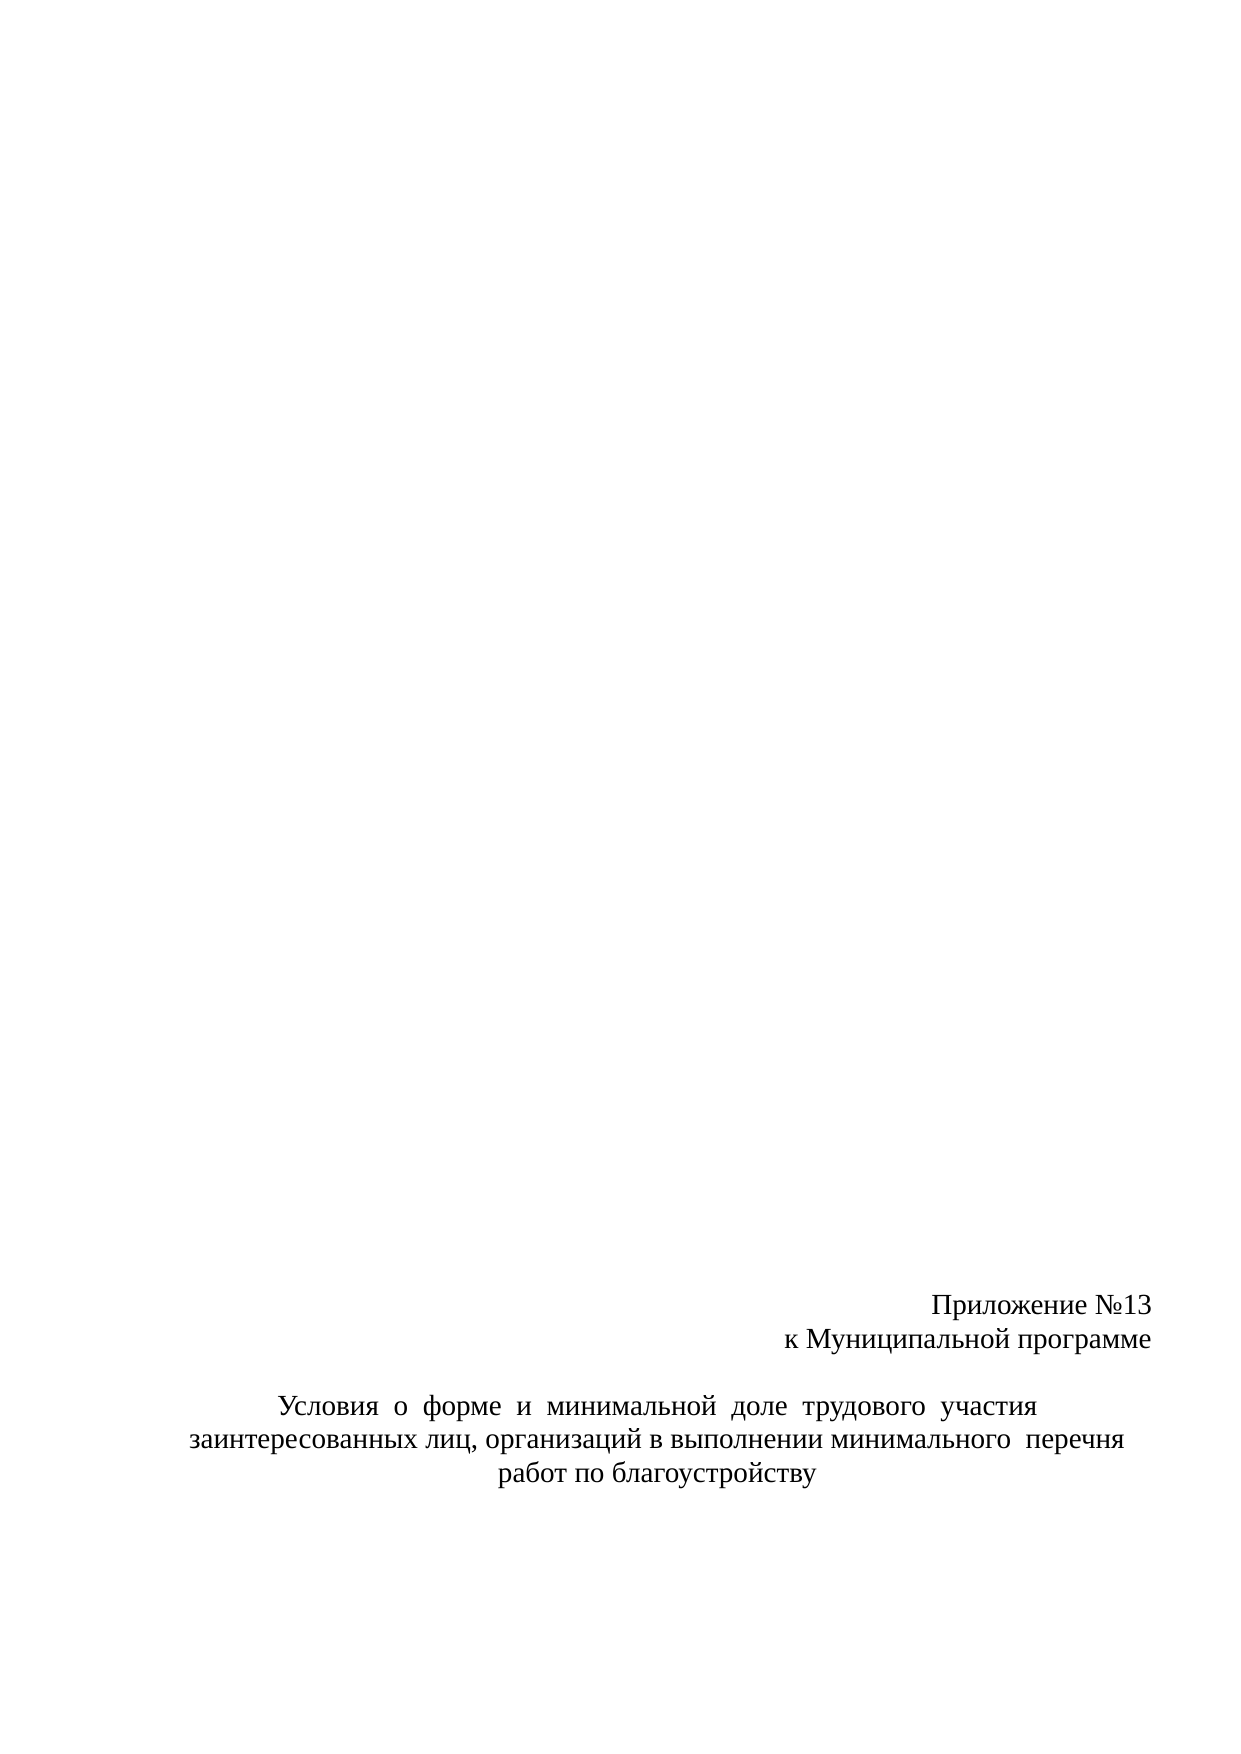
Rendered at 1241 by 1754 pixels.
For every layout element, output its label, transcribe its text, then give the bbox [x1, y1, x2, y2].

text к Муниципальной программе [162, 1321, 1152, 1354]
text Приложение №13 [162, 1287, 1152, 1321]
text Условия о форме и минимальной доле трудового участия заинтересованных лиц, организаций в выполнении минимального перечня работ по благоустройству [162, 1388, 1152, 1488]
